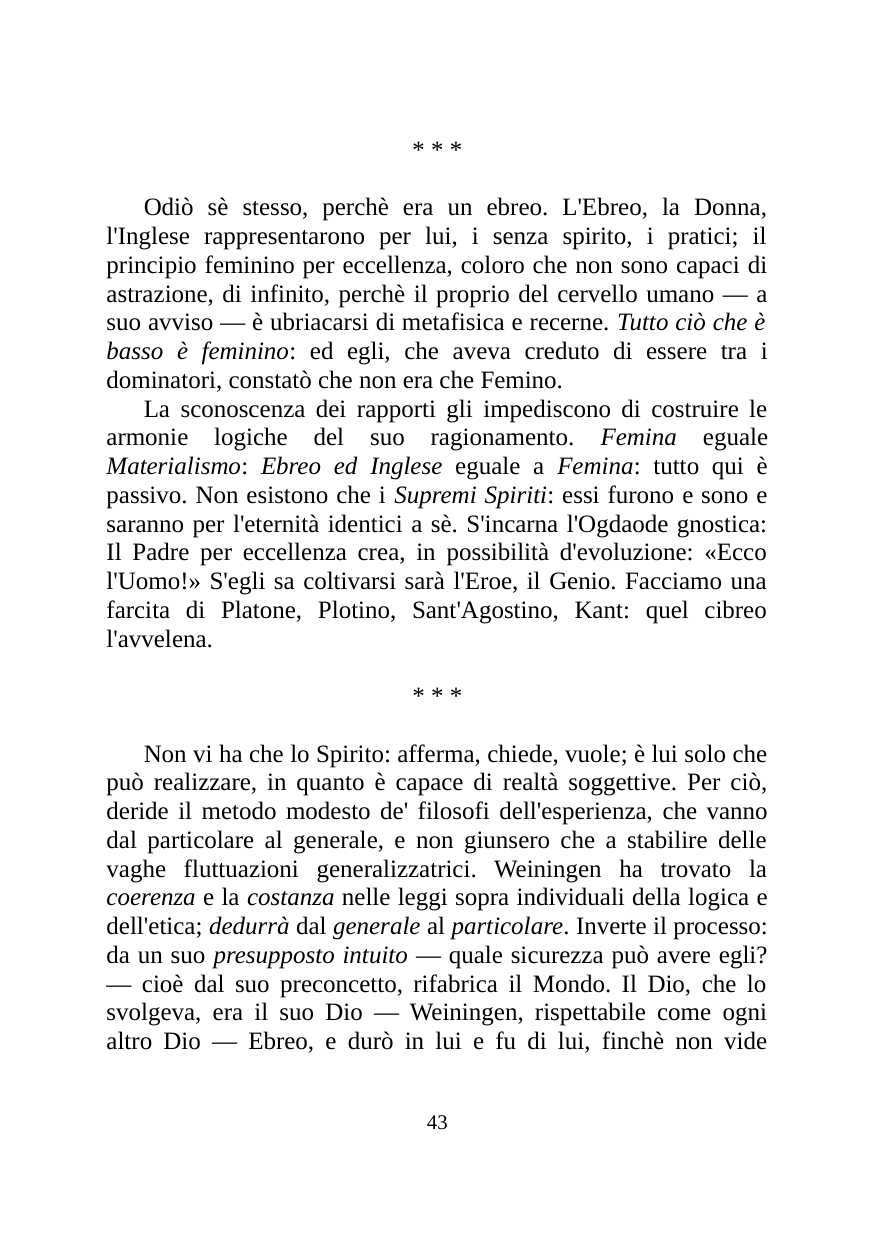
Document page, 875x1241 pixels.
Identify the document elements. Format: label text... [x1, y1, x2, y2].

text Odiò sè stesso, perchè era un ebreo. L'Ebreo, la Donna, l'Inglese rappresentarono per lui, i senza spirito, i pratici; il principio feminino per eccellenza, coloro che non sono capaci di astrazione, di infinito, perchè il proprio del cervello umano — a suo avviso — è ubriacarsi di metafisica e recerne. Tutto ciò che è basso è feminino: ed egli, che aveva creduto di essere tra i dominatori, constatò che non era che Femino. [106, 192, 768, 394]
text * * * [106, 135, 768, 164]
text La sconoscenza dei rapporti gli impediscono di costruire le armonie logiche del suo ragionamento. Femina eguale Materialismo: Ebreo ed Inglese eguale a Femina: tutto qui è passivo. Non esistono che i Supremi Spiriti: essi furono e sono e saranno per l'eternità identici a sè. S'incarna l'Ogdaode gnostica: Il Padre per eccellenza crea, in possibilità d'evoluzione: «Ecco l'Uomo!» S'egli sa coltivarsi sarà l'Eroe, il Genio. Facciamo una farcita di Platone, Plotino, Sant'Agostino, Kant: quel cibreo l'avvelena. [106, 394, 768, 652]
text Non vi ha che lo Spirito: afferma, chiede, vuole; è lui solo che può realizzare, in quanto è capace di realtà soggettive. Per ciò, deride il metodo modesto de' filosofi dell'esperienza, che vanno dal particolare al generale, e non giunsero che a stabilire delle vaghe fluttuazioni generalizzatrici. Weiningen ha trovato la coerenza e la costanza nelle leggi sopra individuali della logica e dell'etica; dedurrà dal generale al particolare. Inverte il processo: da un suo presupposto intuito — quale sicurezza può avere egli? — cioè dal suo preconcetto, rifabrica il Mondo. Il Dio, che lo svolgeva, era il suo Dio — Weiningen, rispettabile come ogni altro Dio — Ebreo, e durò in lui e fu di lui, finchè non vide [106, 739, 768, 1055]
text * * * [106, 681, 768, 710]
